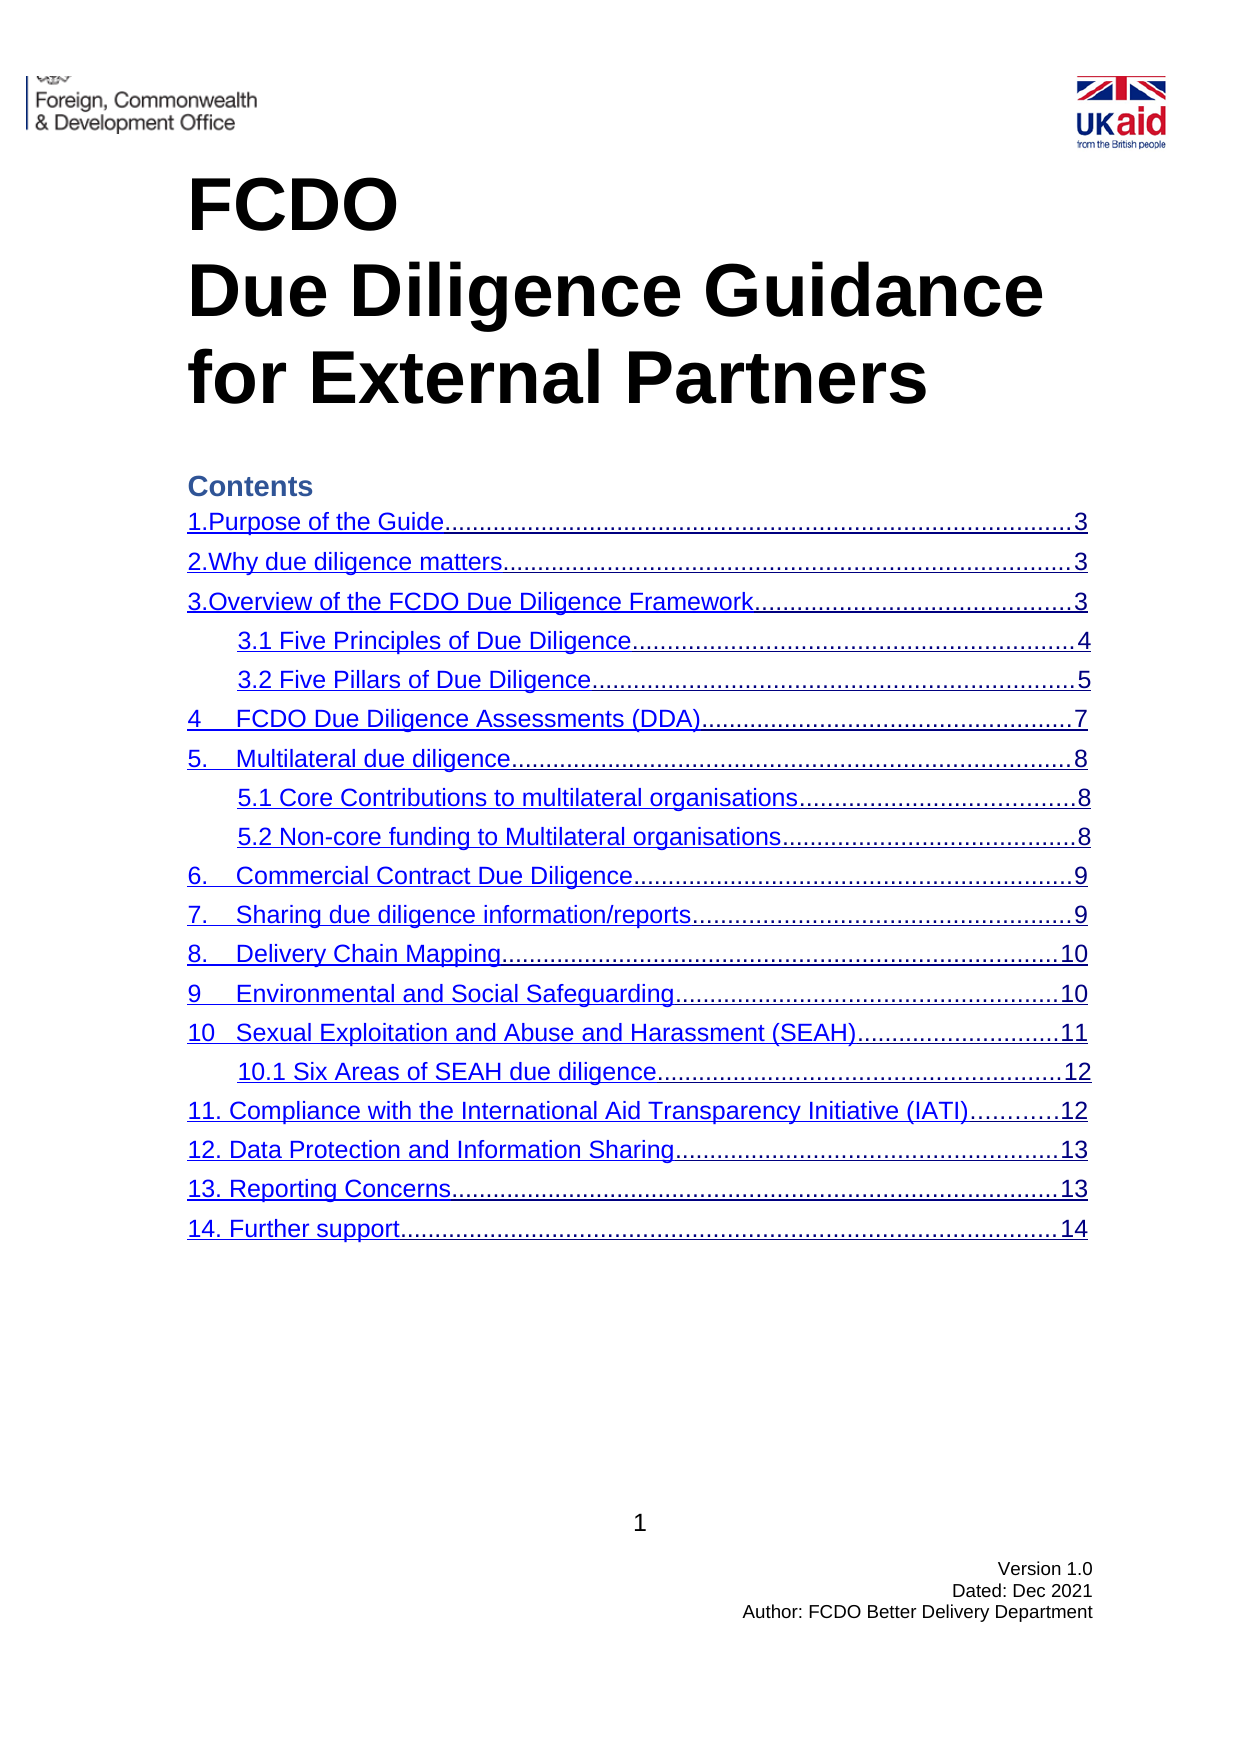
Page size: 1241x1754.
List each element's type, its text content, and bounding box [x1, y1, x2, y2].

text 3.1 Five Principles of Due Diligence 4 [237, 626, 1092, 655]
subtitle Contents [187, 469, 1014, 502]
text 10 Sexual Exploitation and Abuse and Harassment (SEAH) 11 [187, 1018, 1092, 1047]
text 3.2 Five Pillars of Due Diligence 5 [237, 665, 1092, 694]
text 5.1 Core Contributions to multilateral organisations 8 [237, 783, 1092, 812]
text 3. Overview of the FCDO Due Diligence Framework 3 [187, 587, 1092, 616]
text 9 Environmental and Social Safeguarding 10 [187, 979, 1092, 1007]
text 4 FCDO Due Diligence Assessments (DDA) 7 [187, 704, 1092, 733]
text 11. Compliance with the International Aid Transparency Initiative (IATI) 12 [187, 1096, 1092, 1125]
text 5. Multilateral due diligence 8 [187, 744, 1092, 772]
text 10.1 Six Areas of SEAH due diligence 12 [237, 1057, 1092, 1082]
text 8. Delivery Chain Mapping 10 [187, 939, 1092, 968]
text Due Diligence Guidance for External Partners [187, 246, 1092, 419]
text FCDO [187, 160, 1092, 246]
text 1. Purpose of the Guide 3 [187, 507, 1092, 537]
text 7. Sharing due diligence information/reports 9 [187, 900, 1092, 929]
text 13. Reporting Concerns 13 [187, 1174, 1092, 1203]
text 6. Commercial Contract Due Diligence 9 [187, 861, 1092, 890]
text 5.2 Non-core funding to Multilateral organisations 8 [237, 822, 1092, 851]
text 14. Further support 14 [187, 1214, 1092, 1242]
text 2. Why due diligence matters 3 [187, 547, 1092, 576]
text 12. Data Protection and Information Sharing 13 [187, 1135, 1092, 1164]
